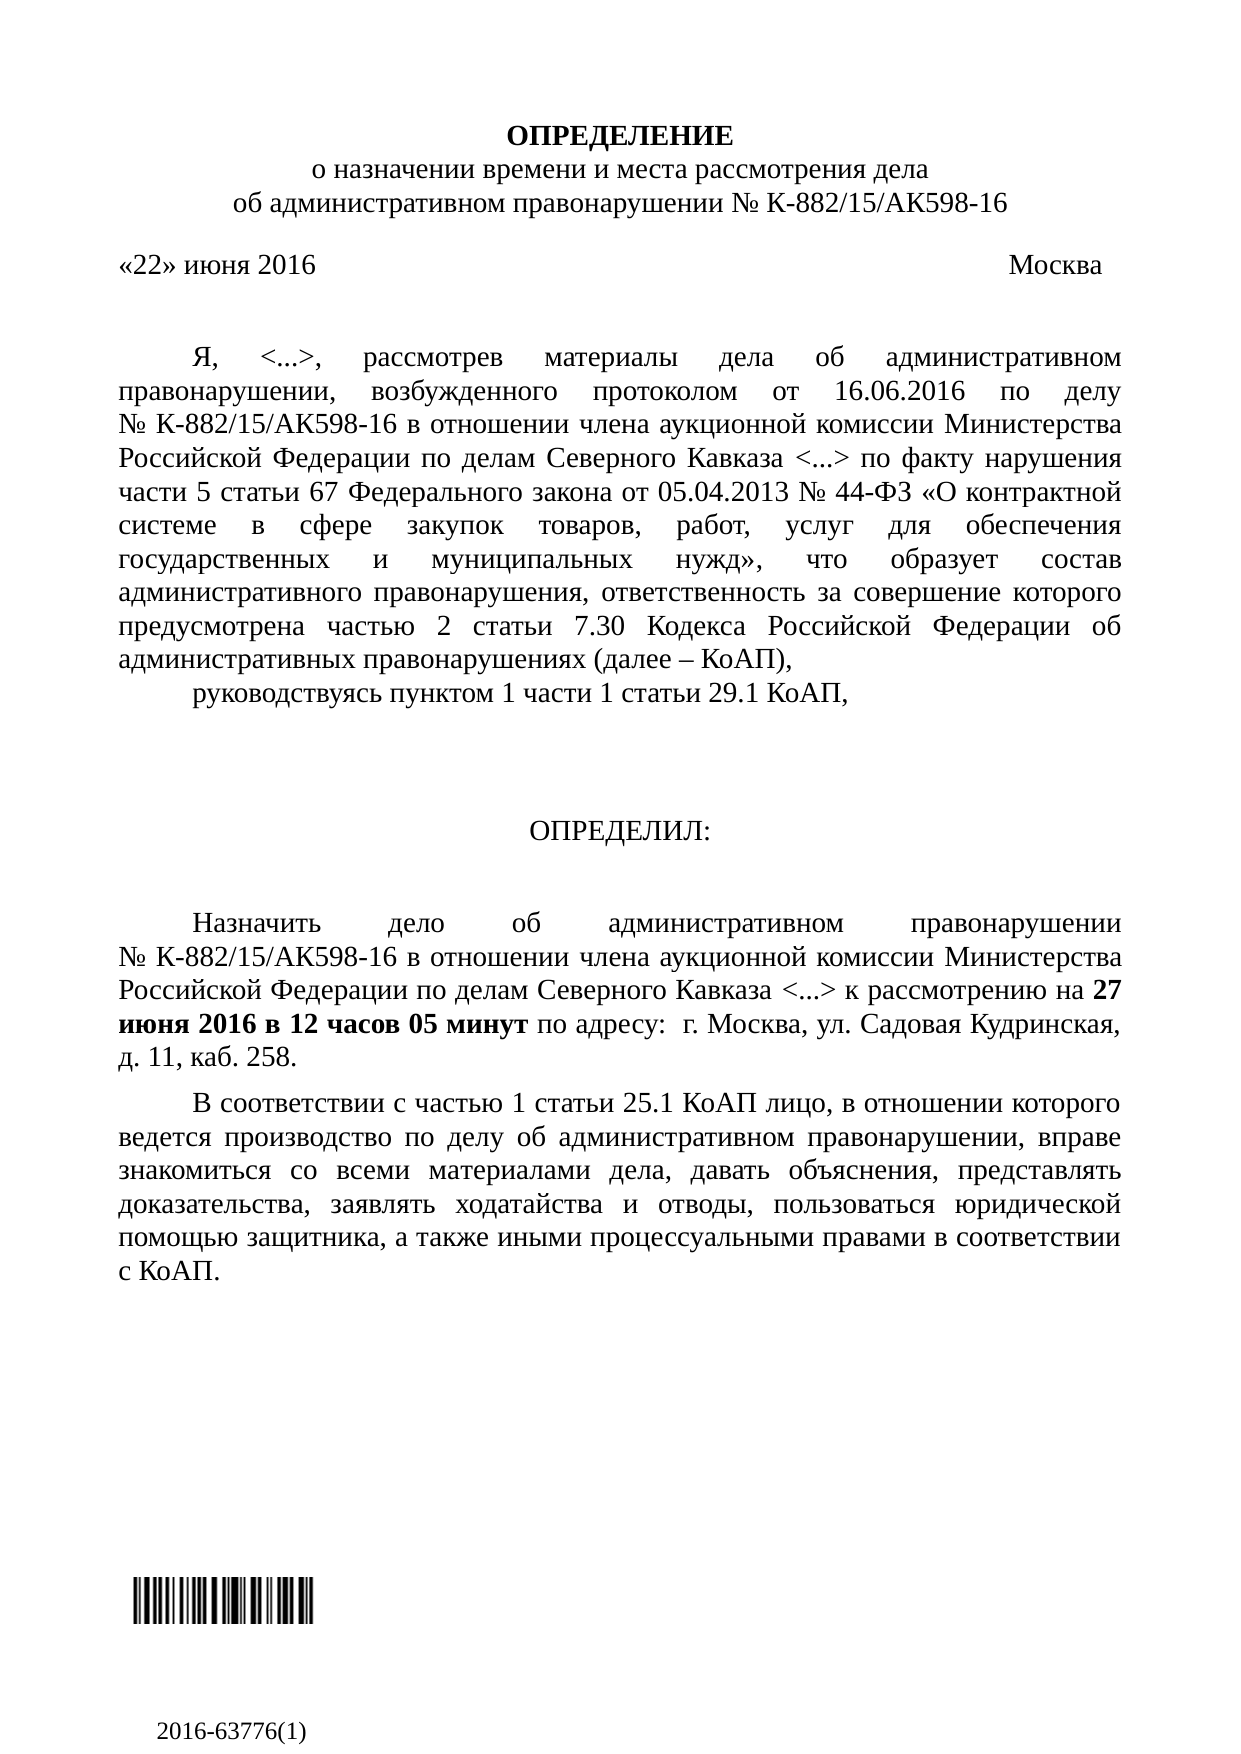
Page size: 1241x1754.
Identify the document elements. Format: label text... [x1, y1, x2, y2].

text В соответствии с частью 1 статьи 25.1 КоАП лицо, в отношении которого ведется производство по делу об административном правонарушении, вправе знакомиться со всеми материалами дела, давать объяснения, представлять доказательства, заявлять ходатайства и отводы, пользоваться юридической помощью защитника, а также иными процессуальными правами в соответствии с КоАП. [118, 1085, 1122, 1287]
text ОПРЕДЕЛИЛ: [118, 813, 1122, 847]
text о назначении времени и места рассмотрения дела [118, 152, 1122, 185]
text «22» июня 2016 Москва [118, 247, 1122, 281]
text Назначить дело об административном правонарушении № К-882/15/АК598-16 в отношении члена аукционной комиссии Министерства Российской Федерации по делам Северного Кавказа <...> к рассмотрению на 27 июня 2016 в 12 часов 05 минут по адресу: г. Москва, ул. Садовая Кудринская, д. 11, каб. 258. [118, 905, 1122, 1073]
subtitle ОПРЕДЕЛЕНИЕ [118, 118, 1122, 152]
text руководствуясь пунктом 1 части 1 статьи 29.1 КоАП, [118, 675, 1122, 708]
picture [118, 1577, 331, 1624]
text Я, <...>, рассмотрев материалы дела об административном правонарушении, возбужденного протоколом от 16.06.2016 по делу № К-882/15/АК598-16 в отношении члена аукционной комиссии Министерства Российской Федерации по делам Северного Кавказа <...> по факту нарушения части 5 статьи 67 Федерального закона от 05.04.2013 № 44-ФЗ «О контрактной системе в сфере закупок товаров, работ, услуг для обеспечения государственных и муниципальных нужд», что образует состав административного правонарушения, ответственность за совершение которого предусмотрена частью 2 статьи 7.30 Кодекса Российской Федерации об административных правонарушениях (далее – КоАП), [118, 339, 1122, 675]
text об административном правонарушении № К-882/15/АК598-16 [118, 185, 1122, 219]
